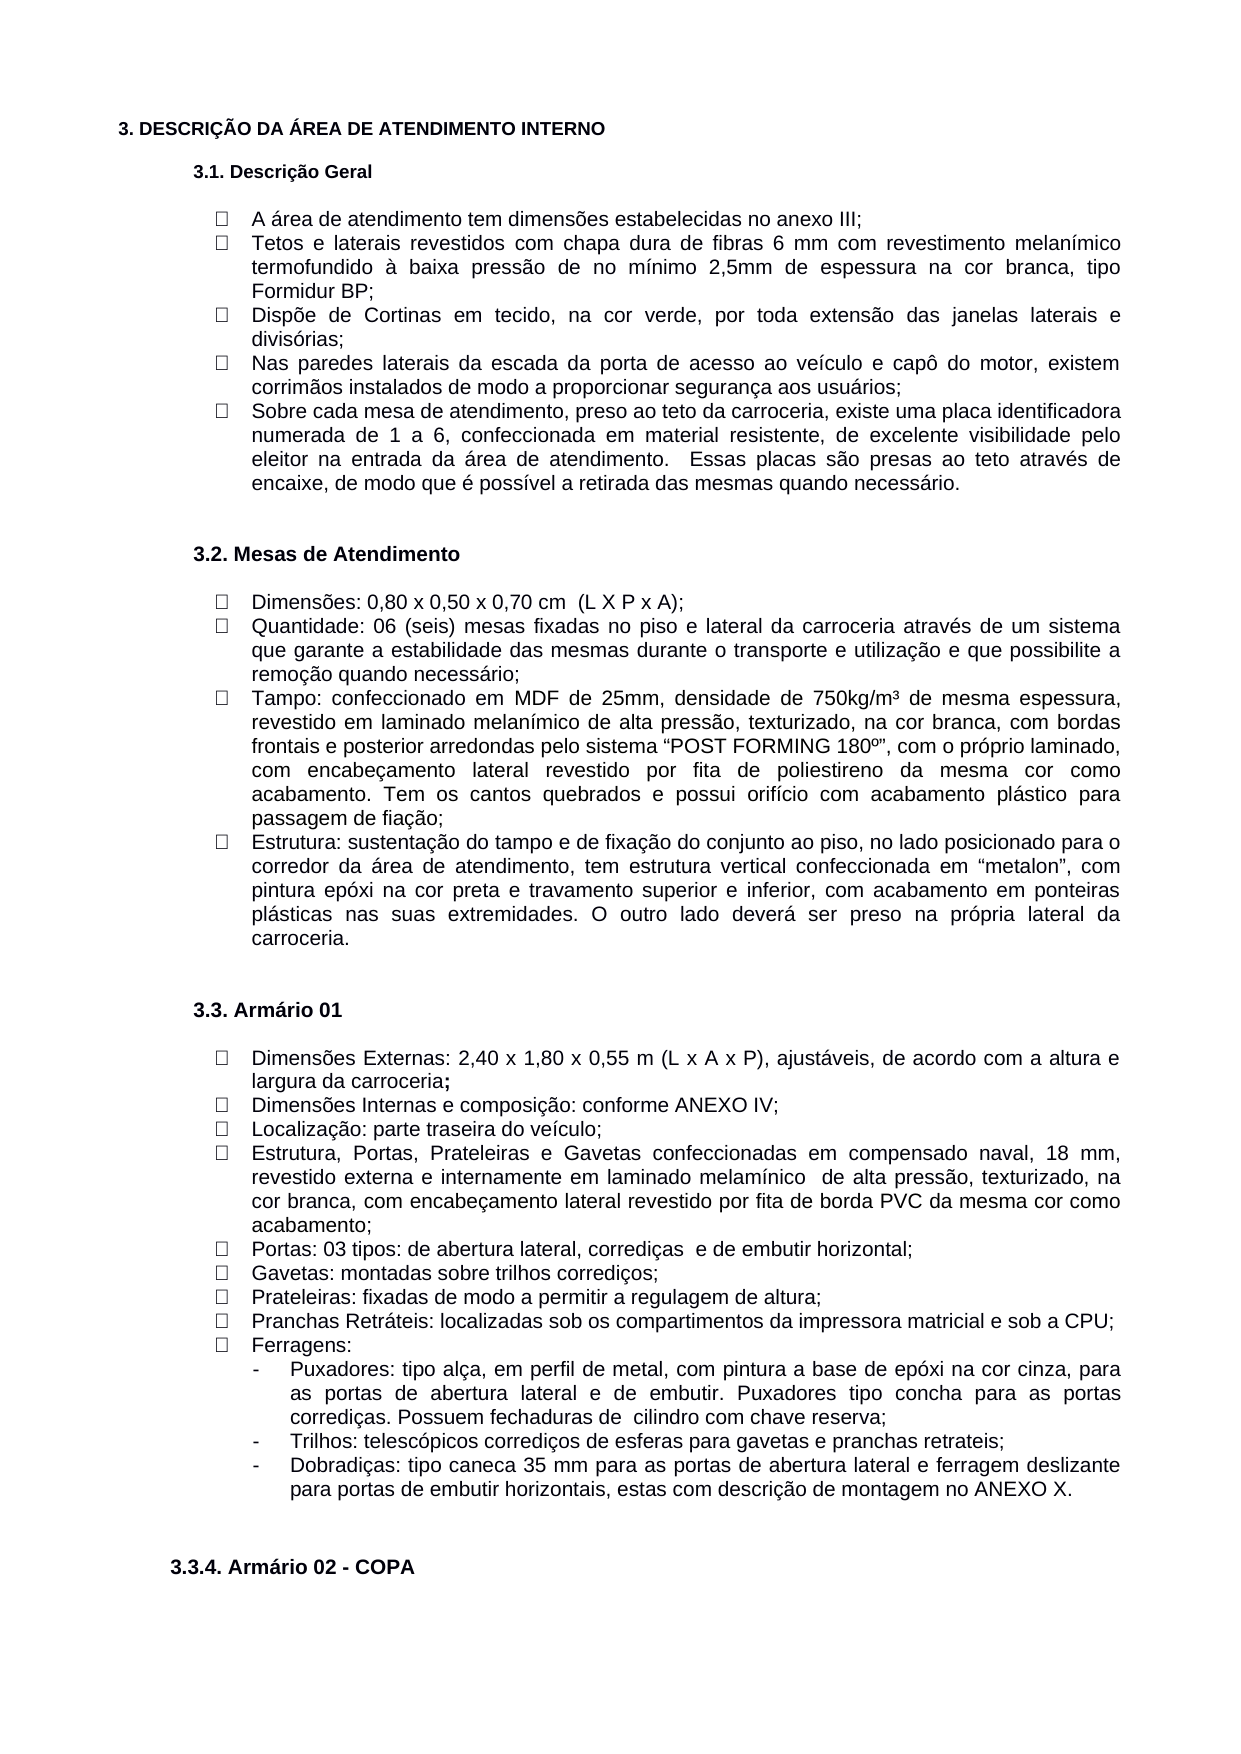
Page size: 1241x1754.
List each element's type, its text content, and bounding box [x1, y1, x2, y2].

list Quantidade: 06 (seis) mesas fixadas no piso e lateral da carroceria através de um sistema que garante a estabilidade das mesmas durante o transporte e utilização e que possibilite a remoção quando necessário; [214, 614, 1122, 686]
list Tampo: confeccionado em MDF de 25mm, densidade de 750kg/m³ de mesma espessura, revestido em laminado melanímico de alta pressão, texturizado, na cor branca, com bordas frontais e posterior arredondas pelo sistema “POST FORMING 180º”, com o próprio laminado, com encabeçamento lateral revestido por fita de poliestireno da mesma cor como acabamento. Tem os cantos quebrados e possui orifício com acabamento plástico para passagem de fiação; [214, 686, 1122, 830]
list Gavetas: montadas sobre trilhos corrediços; [214, 1261, 1122, 1285]
text 3.1. Descrição Geral [118, 161, 1122, 183]
list Estrutura: sustentação do tampo e de fixação do conjunto ao piso, no lado posicionado para o corredor da área de atendimento, tem estrutura vertical confeccionada em “metalon”, com pintura epóxi na cor preta e travamento superior e inferior, com acabamento em ponteiras plásticas nas suas extremidades. O outro lado deverá ser preso na própria lateral da carroceria. [214, 830, 1122, 949]
list Localização: parte traseira do veículo; [214, 1117, 1122, 1141]
list Pranchas Retráteis: localizadas sob os compartimentos da impressora matricial e sob a CPU; [214, 1309, 1122, 1333]
list Dimensões: 0,80 x 0,50 x 0,70 cm (L X P x A); [214, 590, 1122, 614]
list Dispõe de Cortinas em tecido, na cor verde, por toda extensão das janelas laterais e divisórias; [214, 303, 1122, 351]
list Dobradiças: tipo caneca 35 mm para as portas de abertura lateral e ferragem deslizante para portas de embutir horizontais, estas com descrição de montagem no ANEXO X. [252, 1453, 1122, 1501]
text 3.3.4. Armário 02 - COPA [118, 1554, 1122, 1578]
text 3. DESCRIÇÃO DA ÁREA DE ATENDIMENTO INTERNO [118, 118, 1122, 140]
list Tetos e laterais revestidos com chapa dura de fibras 6 mm com revestimento melanímico termofundido à baixa pressão de no mínimo 2,5mm de espessura na cor branca, tipo Formidur BP; [214, 231, 1122, 303]
list Dimensões Internas e composição: conforme ANEXO IV; [214, 1093, 1122, 1117]
list Ferragens: [214, 1333, 1122, 1357]
list A área de atendimento tem dimensões estabelecidas no anexo III; [214, 207, 1122, 231]
list Estrutura, Portas, Prateleiras e Gavetas confeccionadas em compensado naval, 18 mm, revestido externa e internamente em laminado melamínico de alta pressão, texturizado, na cor branca, com encabeçamento lateral revestido por fita de borda PVC da mesma cor como acabamento; [214, 1141, 1122, 1237]
list Trilhos: telescópicos corrediços de esferas para gavetas e pranchas retrateis; [252, 1429, 1122, 1453]
list Sobre cada mesa de atendimento, preso ao teto da carroceria, existe uma placa identificadora numerada de 1 a 6, confeccionada em material resistente, de excelente visibilidade pelo eleitor na entrada da área de atendimento. Essas placas são presas ao teto através de encaixe, de modo que é possível a retirada das mesmas quando necessário. [214, 398, 1122, 494]
text 3.3. Armário 01 [118, 997, 1122, 1021]
list Dimensões Externas: 2,40 x 1,80 x 0,55 m (L x A x P), ajustáveis, de acordo com a altura e largura da carroceria; [214, 1045, 1122, 1093]
list Prateleiras: fixadas de modo a permitir a regulagem de altura; [214, 1285, 1122, 1309]
list Puxadores: tipo alça, em perfil de metal, com pintura a base de epóxi na cor cinza, para as portas de abertura lateral e de embutir. Puxadores tipo concha para as portas corrediças. Possuem fechaduras de cilindro com chave reserva; [252, 1357, 1122, 1429]
list Portas: 03 tipos: de abertura lateral, corrediças e de embutir horizontal; [214, 1237, 1122, 1261]
text 3.2. Mesas de Atendimento [118, 542, 1122, 566]
list Nas paredes laterais da escada da porta de acesso ao veículo e capô do motor, existem corrimãos instalados de modo a proporcionar segurança aos usuários; [214, 351, 1122, 398]
